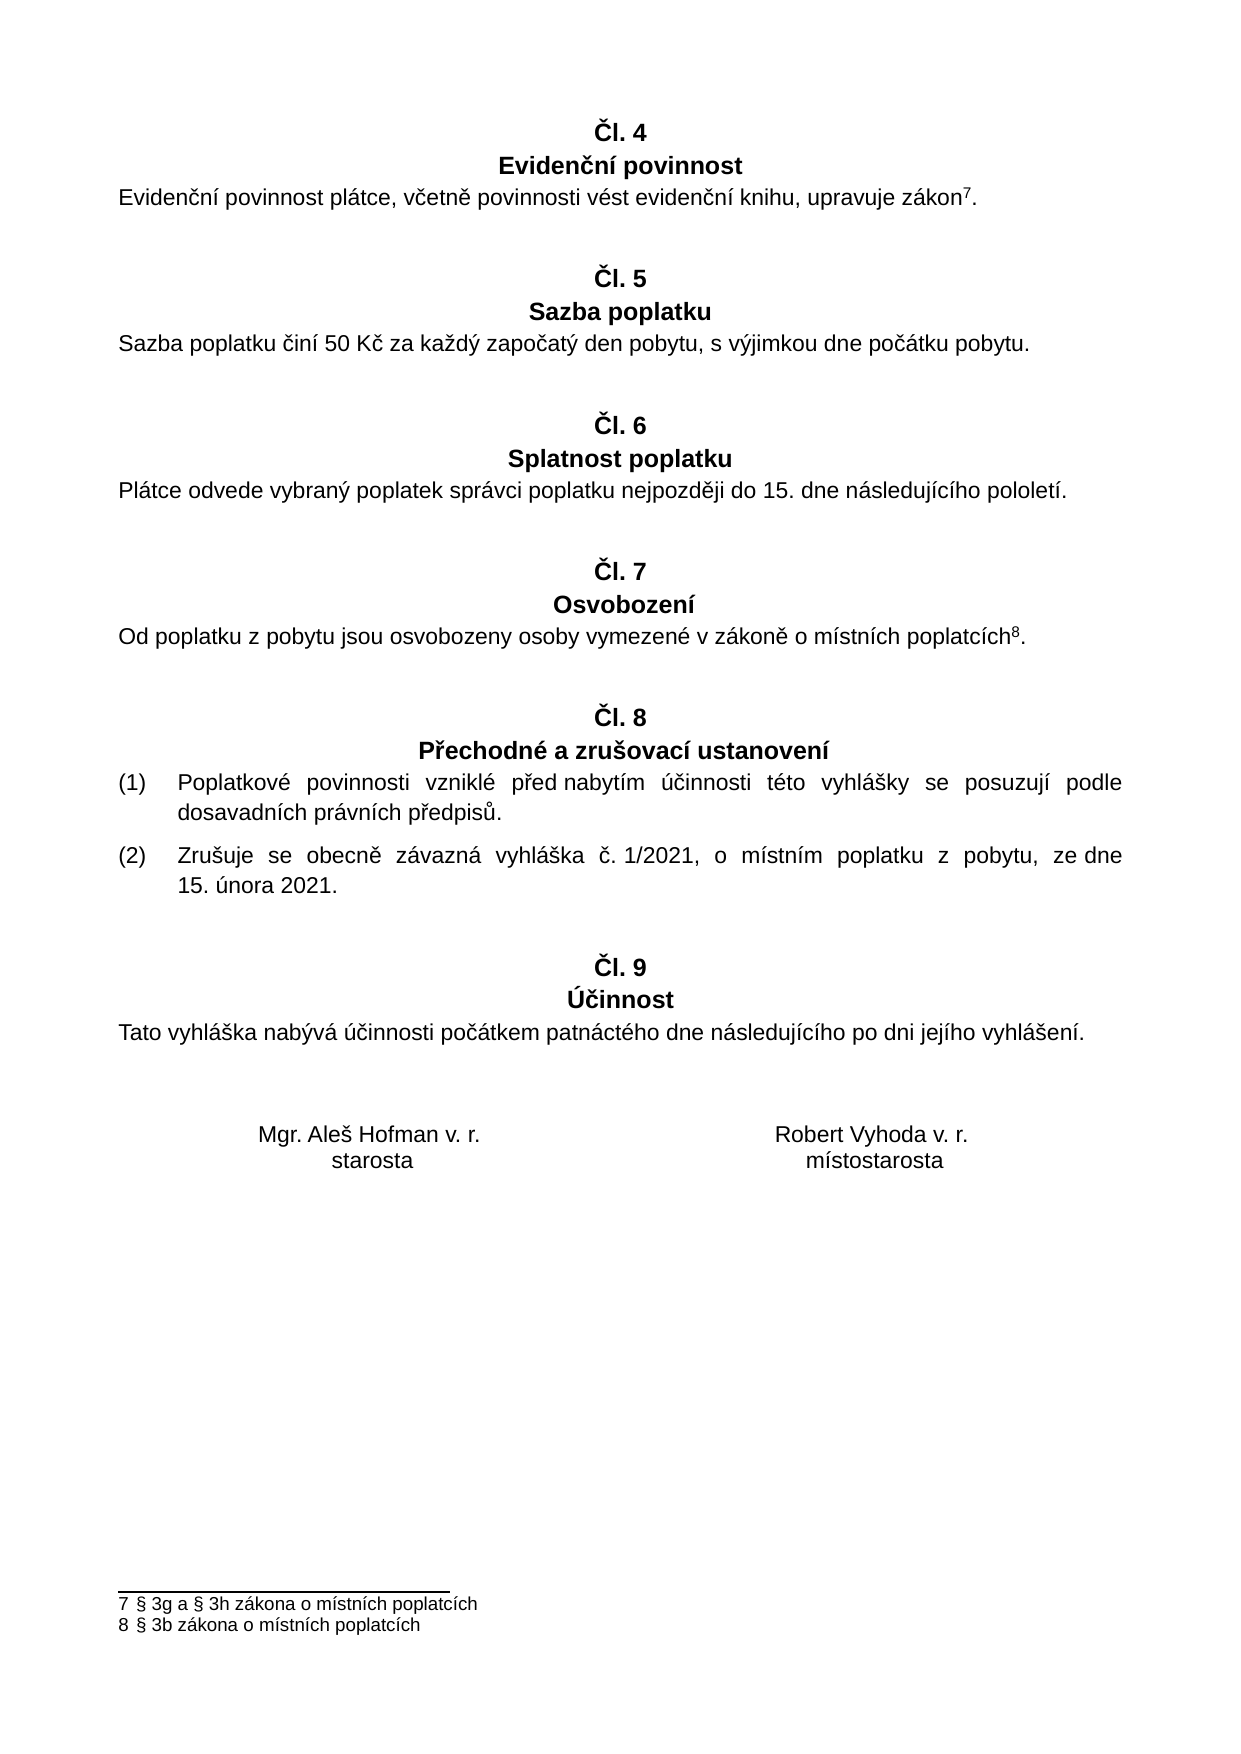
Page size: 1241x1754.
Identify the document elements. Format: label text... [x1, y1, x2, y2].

subtitle Čl. 9 Účinnost [118, 952, 1122, 1014]
table_header Robert Vyhoda v. r. místostarosta [620, 1061, 1122, 1179]
table_header Mgr. Aleš Hofman v. r. starosta [118, 1061, 620, 1179]
text Tato vyhláška nabývá účinnosti počátkem patnáctého dne následujícího po dni jejího vyhlášení. [118, 1018, 1122, 1045]
text Sazba poplatku činí 50 Kč za každý započatý den pobytu, s výjimkou dne počátku pobytu. [118, 330, 1122, 357]
text Plátce odvede vybraný poplatek správci poplatku nejpozději do 15. dne následujícího pololetí. [118, 477, 1122, 503]
subtitle Čl. 4 Evidenční povinnost [118, 118, 1122, 180]
text Od poplatku z pobytu jsou osvobozeny osoby vymezené v zákoně o místních poplatcích. [118, 623, 1122, 649]
subtitle Čl. 8 Přechodné a zrušovací ustanovení [118, 703, 1122, 765]
list Zrušuje se obecně závazná vyhláška č. 1/2021, o místním poplatku z pobytu, ze dne 15. února 2021. [118, 842, 1122, 899]
table_cell [118, 1179, 620, 1297]
subtitle Čl. 7 Osvobození [118, 557, 1122, 619]
text § 3g a § 3h zákona o místních poplatcích [118, 1592, 1122, 1614]
subtitle Čl. 5 Sazba poplatku [118, 264, 1122, 326]
text § 3b zákona o místních poplatcích [118, 1614, 1122, 1635]
text Evidenční povinnost plátce, včetně povinnosti vést evidenční knihu, upravuje zákon. [118, 184, 1122, 211]
table_cell [620, 1179, 1122, 1297]
list Poplatkové povinnosti vzniklé před nabytím účinnosti této vyhlášky se posuzují podle dosavadních právních předpisů. [118, 769, 1122, 826]
subtitle Čl. 6 Splatnost poplatku [118, 411, 1122, 472]
